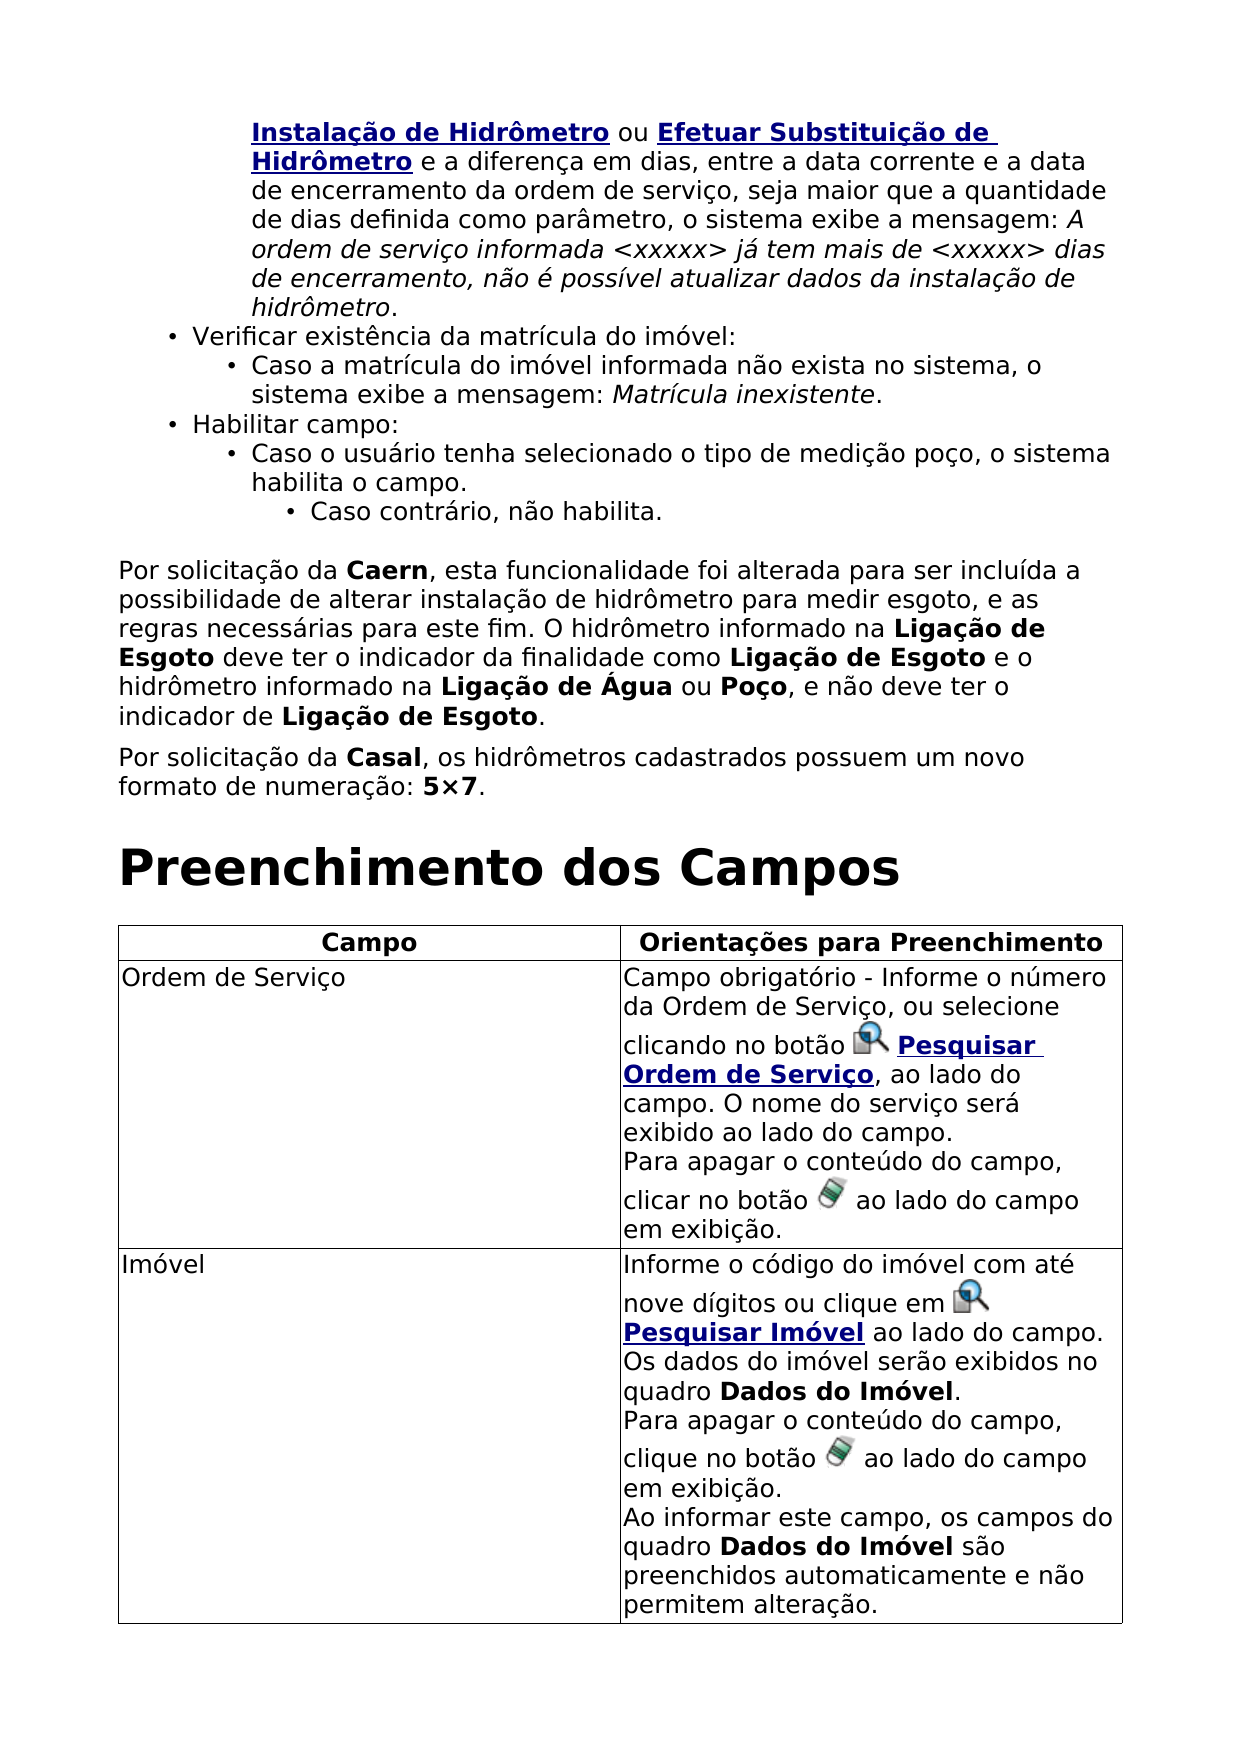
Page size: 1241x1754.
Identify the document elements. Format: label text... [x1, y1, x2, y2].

text Por solicitação da Caern, esta funcionalidade foi alterada para ser incluída a possibilidade de alterar instalação de hidrômetro para medir esgoto, e as regras necessárias para este fim. O hidrômetro informado na Ligação de Esgoto deve ter o indicador da finalidade como Ligação de Esgoto e o hidrômetro informado na Ligação de Água ou Poço, e não deve ter o indicador de Ligação de Esgoto. [118, 556, 1122, 731]
list Caso a matrícula do imóvel informada não exista no sistema, o sistema exibe a mensagem: Matrícula inexistente. [236, 351, 1122, 410]
picture [953, 1279, 990, 1313]
table_header Orientações para Preenchimento [621, 926, 1122, 960]
text Por solicitação da Casal, os hidrômetros cadastrados possuem um novo formato de numeração: 5×7. [118, 743, 1122, 802]
list Caso o usuário tenha selecionado o tipo de medição poço, o sistema habilita o campo. [236, 439, 1122, 497]
picture [853, 1021, 890, 1054]
list Instalação de Hidrômetro ou Efetuar Substituição de Hidrômetro e a diferença em dias, entre a data corrente e a data de encerramento da ordem de serviço, seja maior que a quantidade de dias definida como parâmetro, o sistema exibe a mensagem: A ordem de serviço informada <xxxxx> já tem mais de <xxxxx> dias de encerramento, não é possível atualizar dados da instalação de hidrômetro. [236, 118, 1122, 322]
list Habilitar campo: [177, 410, 1122, 439]
subtitle Preenchimento dos Campos [118, 839, 1122, 897]
table_cell Ordem de Serviço [119, 961, 620, 1247]
table_header Campo [119, 926, 620, 960]
list Verificar existência da matrícula do imóvel: [177, 322, 1122, 351]
picture [824, 1435, 856, 1468]
table_cell Informe o código do imóvel com até nove dígitos ou clique em Pesquisar Imóvel ao lado do campo. Os dados do imóvel serão exibidos no quadro Dados do Imóvel. Para apagar o conteúdo do campo, clique no botão ao lado do campo em exibição. Ao informar este campo, os campos do quadro Dados do Imóvel são preenchidos automaticamente e não permitem alteração. [621, 1249, 1122, 1623]
list Caso contrário, não habilita. [295, 497, 1122, 526]
picture [816, 1176, 848, 1210]
table_cell Campo obrigatório - Informe o número da Ordem de Serviço, ou selecione clicando no botão Pesquisar Ordem de Serviço, ao lado do campo. O nome do serviço será exibido ao lado do campo. Para apagar o conteúdo do campo, clicar no botão ao lado do campo em exibição. [621, 961, 1122, 1247]
table_cell Imóvel [119, 1249, 620, 1623]
